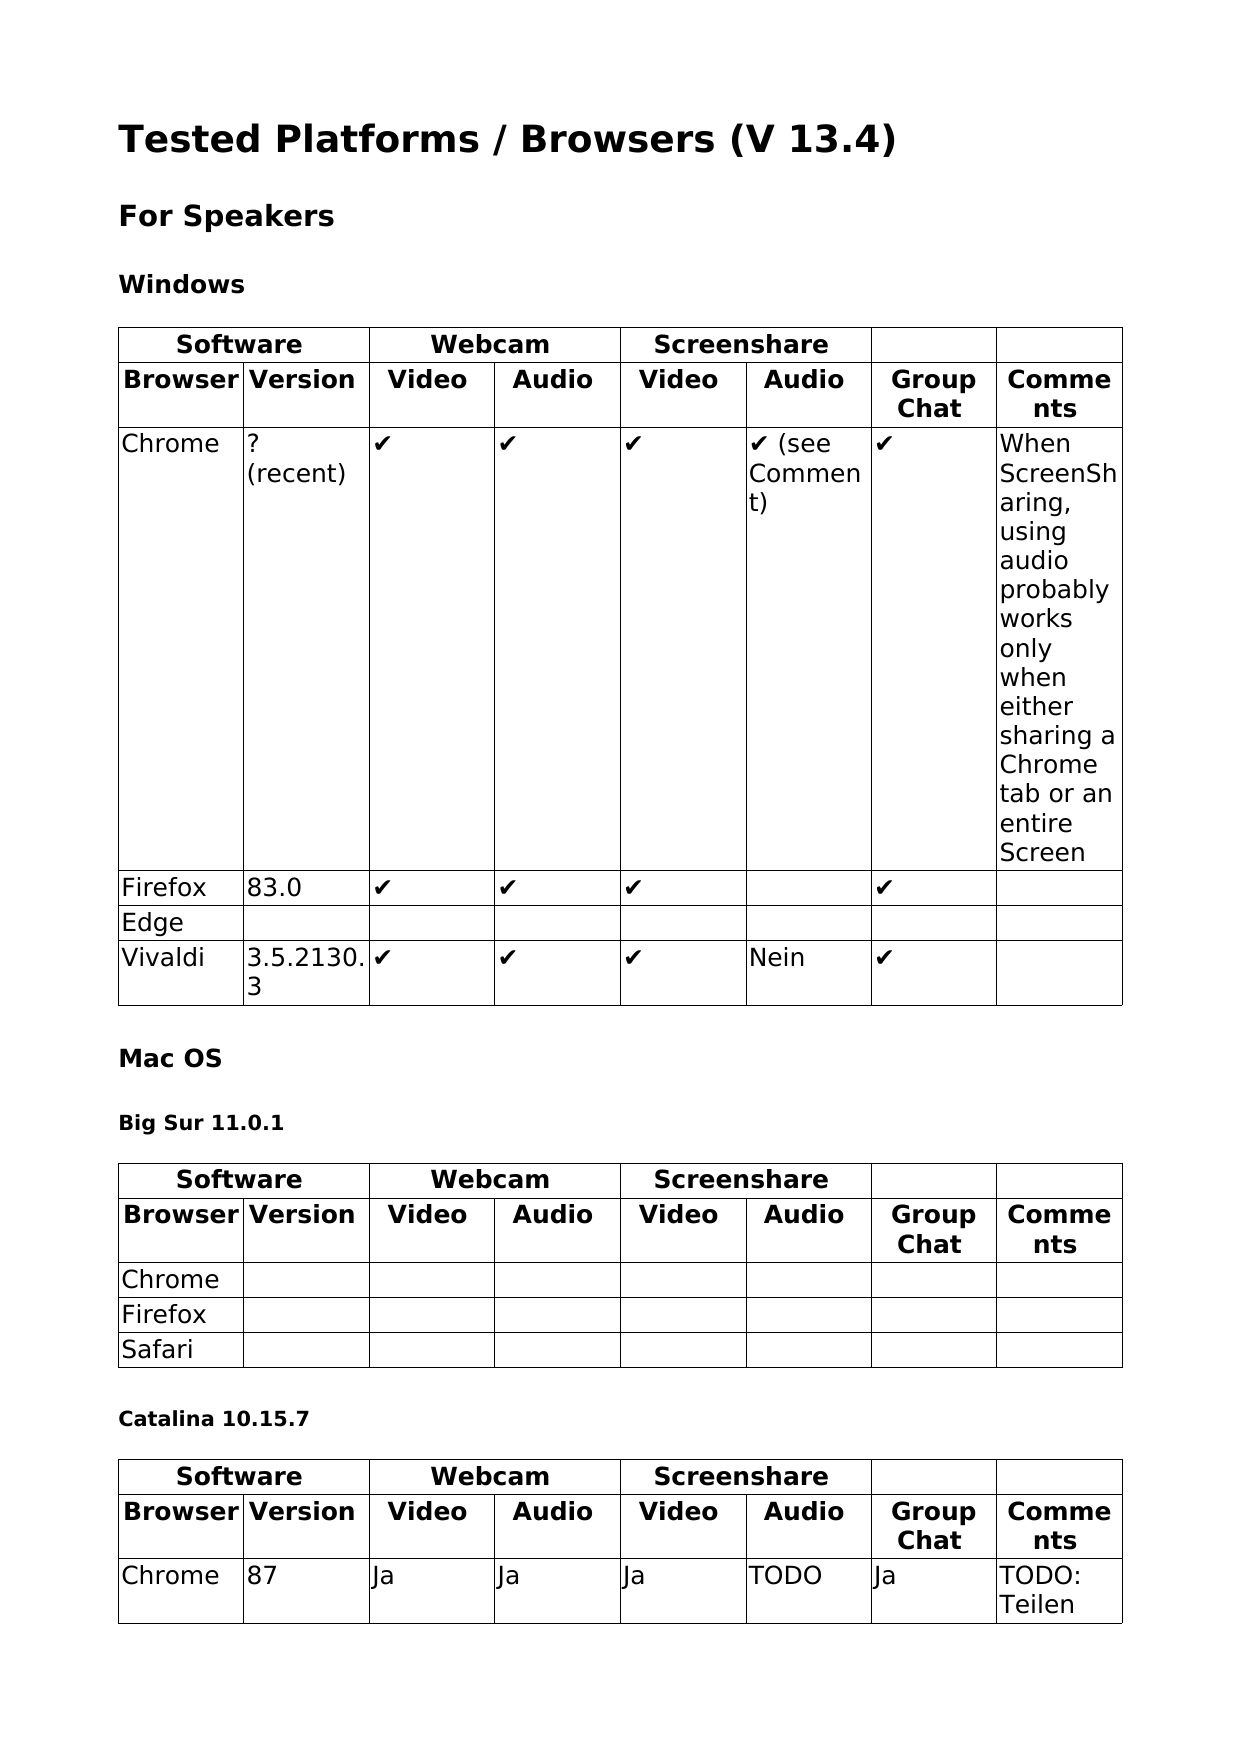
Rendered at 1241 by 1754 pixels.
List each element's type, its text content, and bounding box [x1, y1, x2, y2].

table_cell Ja [872, 1559, 996, 1622]
table_cell When ScreenSharing, using audio probably works only when either sharing a Chrome tab or an entire Screen [997, 428, 1122, 870]
table_cell Comments [997, 1199, 1122, 1262]
table_cell [370, 1333, 494, 1367]
table_header Screenshare [621, 1164, 871, 1198]
table_cell Audio [747, 1495, 871, 1558]
table_cell [747, 906, 871, 940]
subtitle Catalina 10.15.7 [118, 1407, 1122, 1431]
table_cell Audio [495, 1495, 620, 1558]
table_header Software [119, 1460, 369, 1494]
table_cell ✔ [495, 871, 620, 905]
subtitle Mac OS [118, 1044, 1122, 1073]
table_header [997, 1164, 1122, 1198]
table_cell Group Chat [872, 1495, 996, 1558]
table_cell Firefox [119, 871, 243, 905]
table_cell Firefox [119, 1298, 243, 1332]
table_cell [997, 1333, 1122, 1367]
table_cell [997, 906, 1122, 940]
table_cell Version [244, 1199, 369, 1262]
table_cell ✔ [621, 941, 746, 1004]
table_cell Audio [495, 363, 620, 427]
table_header [872, 1164, 996, 1198]
table_cell [747, 1263, 871, 1297]
table_cell ✔ [495, 428, 620, 870]
table_cell Nein [747, 941, 871, 1004]
table_cell [244, 1298, 369, 1332]
subtitle Windows [118, 271, 1122, 300]
table_cell [621, 1298, 746, 1332]
table_header Webcam [370, 328, 620, 362]
table_header [872, 328, 996, 362]
table_cell ? (recent) [244, 428, 369, 870]
table_cell [997, 1263, 1122, 1297]
table_header Webcam [370, 1460, 620, 1494]
table_cell [997, 941, 1122, 1004]
table_cell Video [621, 1199, 746, 1262]
table_cell [997, 1298, 1122, 1332]
table_cell [370, 906, 494, 940]
table_cell [244, 906, 369, 940]
table_cell [872, 1298, 996, 1332]
table_cell [621, 1263, 746, 1297]
table_header Software [119, 1164, 369, 1198]
table_cell Video [621, 363, 746, 427]
table_header Screenshare [621, 1460, 871, 1494]
table_cell Vivaldi [119, 941, 243, 1004]
table_cell Ja [495, 1559, 620, 1622]
table_cell TODO: Teilen [997, 1559, 1122, 1622]
table_cell 3.5.2130.3 [244, 941, 369, 1004]
table_cell [747, 871, 871, 905]
table_cell Video [370, 363, 494, 427]
table_cell ✔ [370, 428, 494, 870]
table_cell [370, 1298, 494, 1332]
table_cell [621, 1333, 746, 1367]
table_cell Group Chat [872, 1199, 996, 1262]
table_cell Safari [119, 1333, 243, 1367]
table_cell [495, 1263, 620, 1297]
table_cell ✔ (see Comment) [747, 428, 871, 870]
table_cell Video [621, 1495, 746, 1558]
table_cell 83.0 [244, 871, 369, 905]
table_cell Version [244, 1495, 369, 1558]
table_cell [872, 906, 996, 940]
table_cell ✔ [370, 871, 494, 905]
subtitle Tested Platforms / Browsers (V 13.4) [118, 118, 1122, 162]
table_cell Comments [997, 1495, 1122, 1558]
table_cell Chrome [119, 1559, 243, 1622]
table_cell Browser [119, 1199, 243, 1262]
table_cell [495, 1298, 620, 1332]
table_cell [621, 906, 746, 940]
table_cell [747, 1298, 871, 1332]
table_cell [997, 871, 1122, 905]
table_cell ✔ [872, 428, 996, 870]
table_header [997, 1460, 1122, 1494]
table_header [997, 328, 1122, 362]
table_cell TODO [747, 1559, 871, 1622]
table_header Screenshare [621, 328, 871, 362]
table_cell Audio [747, 1199, 871, 1262]
table_cell Audio [747, 363, 871, 427]
table_cell Browser [119, 1495, 243, 1558]
table_cell Chrome [119, 428, 243, 870]
table_header Software [119, 328, 369, 362]
table_cell [370, 1263, 494, 1297]
table_cell 87 [244, 1559, 369, 1622]
table_cell Chrome [119, 1263, 243, 1297]
table_cell [872, 1263, 996, 1297]
table_header [872, 1460, 996, 1494]
table_cell Browser [119, 363, 243, 427]
table_cell ✔ [621, 428, 746, 870]
table_cell Ja [621, 1559, 746, 1622]
table_cell Ja [370, 1559, 494, 1622]
table_header Webcam [370, 1164, 620, 1198]
table_cell Video [370, 1199, 494, 1262]
table_cell [244, 1333, 369, 1367]
table_cell [244, 1263, 369, 1297]
table_cell [495, 1333, 620, 1367]
table_cell Comments [997, 363, 1122, 427]
subtitle Big Sur 11.0.1 [118, 1111, 1122, 1135]
table_cell [747, 1333, 871, 1367]
table_cell ✔ [621, 871, 746, 905]
table_cell Edge [119, 906, 243, 940]
table_cell ✔ [370, 941, 494, 1004]
table_cell Group Chat [872, 363, 996, 427]
table_cell [495, 906, 620, 940]
table_cell [872, 1333, 996, 1367]
subtitle For Speakers [118, 199, 1122, 233]
table_cell ✔ [872, 941, 996, 1004]
table_cell Version [244, 363, 369, 427]
table_cell Audio [495, 1199, 620, 1262]
table_cell Video [370, 1495, 494, 1558]
table_cell ✔ [495, 941, 620, 1004]
table_cell ✔ [872, 871, 996, 905]
